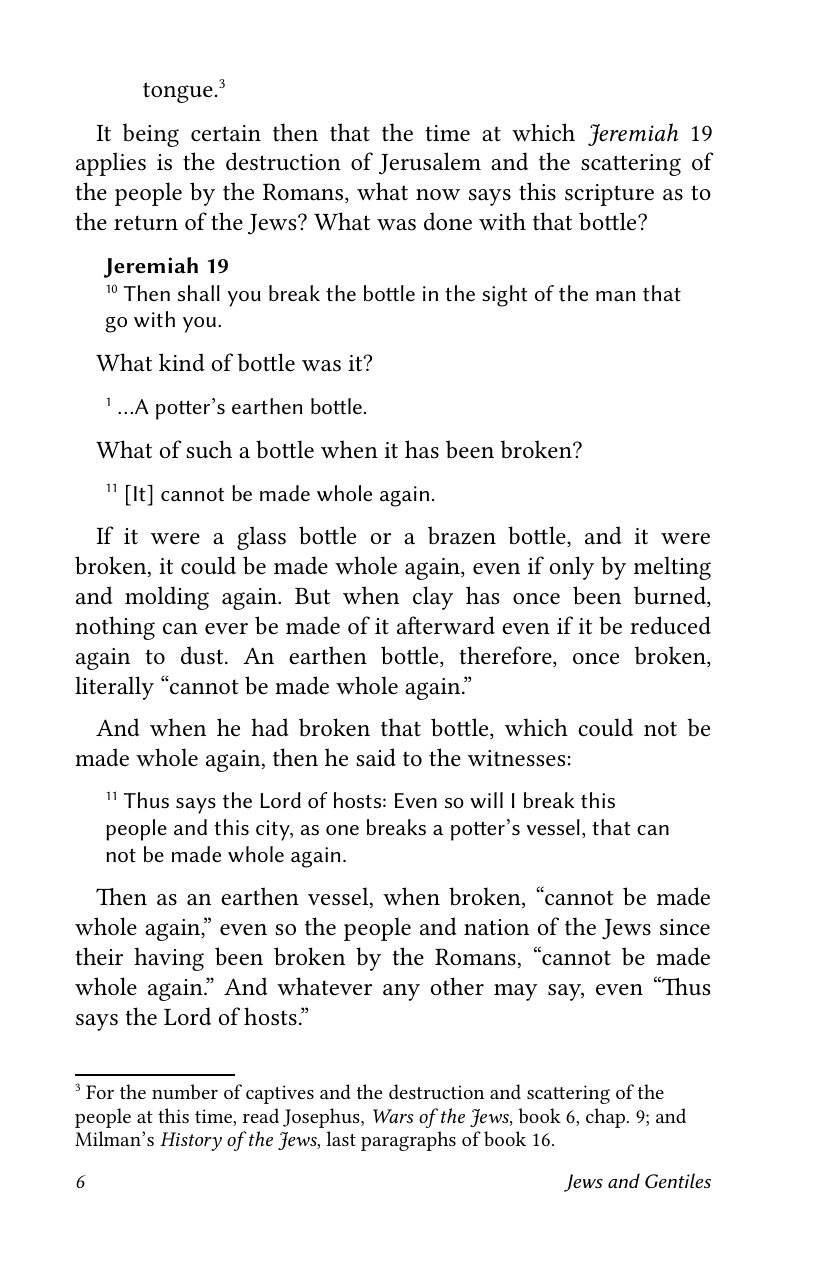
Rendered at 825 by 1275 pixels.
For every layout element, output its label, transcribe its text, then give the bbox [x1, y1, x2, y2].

text 11 [It] cannot be made whole again. [105, 481, 682, 507]
text What kind of bottle was it? [75, 349, 712, 378]
text It being certain then that the time at which Jeremiah 19 applies is the destruction of Jerusalem and the scattering of the people by the Romans, what now says this scripture as to the return of the Jews? What was done with that bottle? [75, 118, 712, 237]
text Jeremiah 19 [105, 253, 712, 279]
text 1 ...A potter’s earthen bottle. [105, 394, 682, 420]
text 10 Then shall you break the bottle in the sight of the man that go with you. [105, 281, 682, 333]
text What of such a bottle when it has been broken? [75, 436, 712, 464]
text Then as an earthen vessel, when broken, “cannot be made whole again,” even so the people and nation of the Jews since their having been broken by the Romans, “cannot be made whole again.” And whatever any other may say, even “Thus says the Lord of hosts.” [75, 883, 712, 1032]
list For the number of captives and the destruction and scattering of the people at this time, read Josephus, Wars of the Jews, book 6, chap. 9; and Milman’s History of the Jews, last paragraphs of book 16. [75, 1081, 712, 1152]
list This was also foretold by Moses in Deuteronomy 28:53-57. And Moses said that this siege would be by “a nation whose tongue you shall not understand,” which absolutely fixes it to the Romans; for the Jews never had any difficulty in understanding the Babylonians, while the Latin of the Romans was altogether a strange tongue. [135, 75, 712, 103]
text And when he had broken that bottle, which could not be made whole again, then he said to the witnesses: [75, 714, 712, 772]
text 11 Thus says the Lord of hosts: Even so will I break this people and this city, as one breaks a potter’s vessel, that can not be made whole again. [105, 788, 682, 868]
text If it were a glass bottle or a brazen bottle, and it were broken, it could be made whole again, even if only by melting and molding again. But when clay has once been burned, nothing can ever be made of it afterward even if it be reduced again to dust. An earthen bottle, therefore, once broken, literally “cannot be made whole again.” [75, 522, 712, 700]
